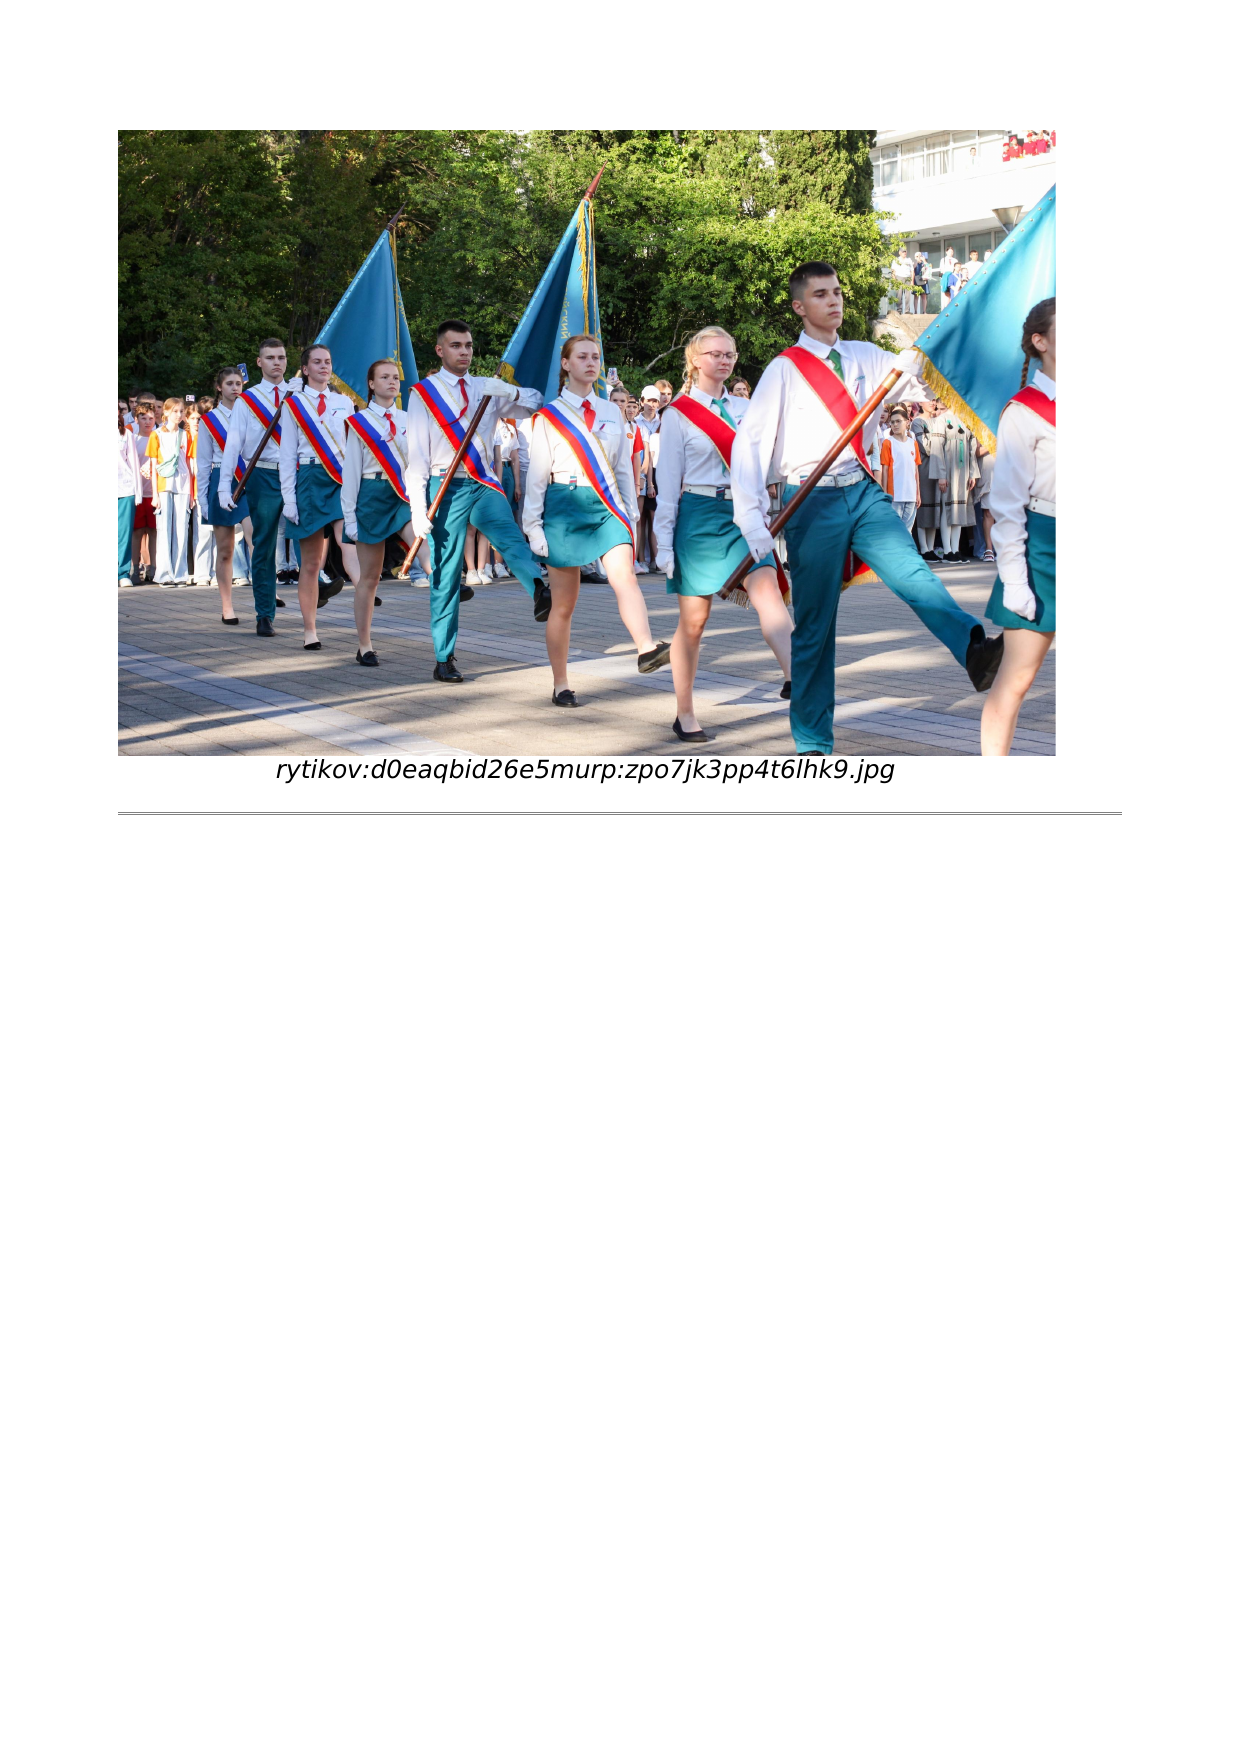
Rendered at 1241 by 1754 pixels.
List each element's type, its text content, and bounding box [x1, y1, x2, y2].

picture [118, 130, 1056, 756]
text rytikov:d0eaqbid26e5murp:zpo7jk3pp4t6lhk9.jpg [118, 756, 1056, 785]
